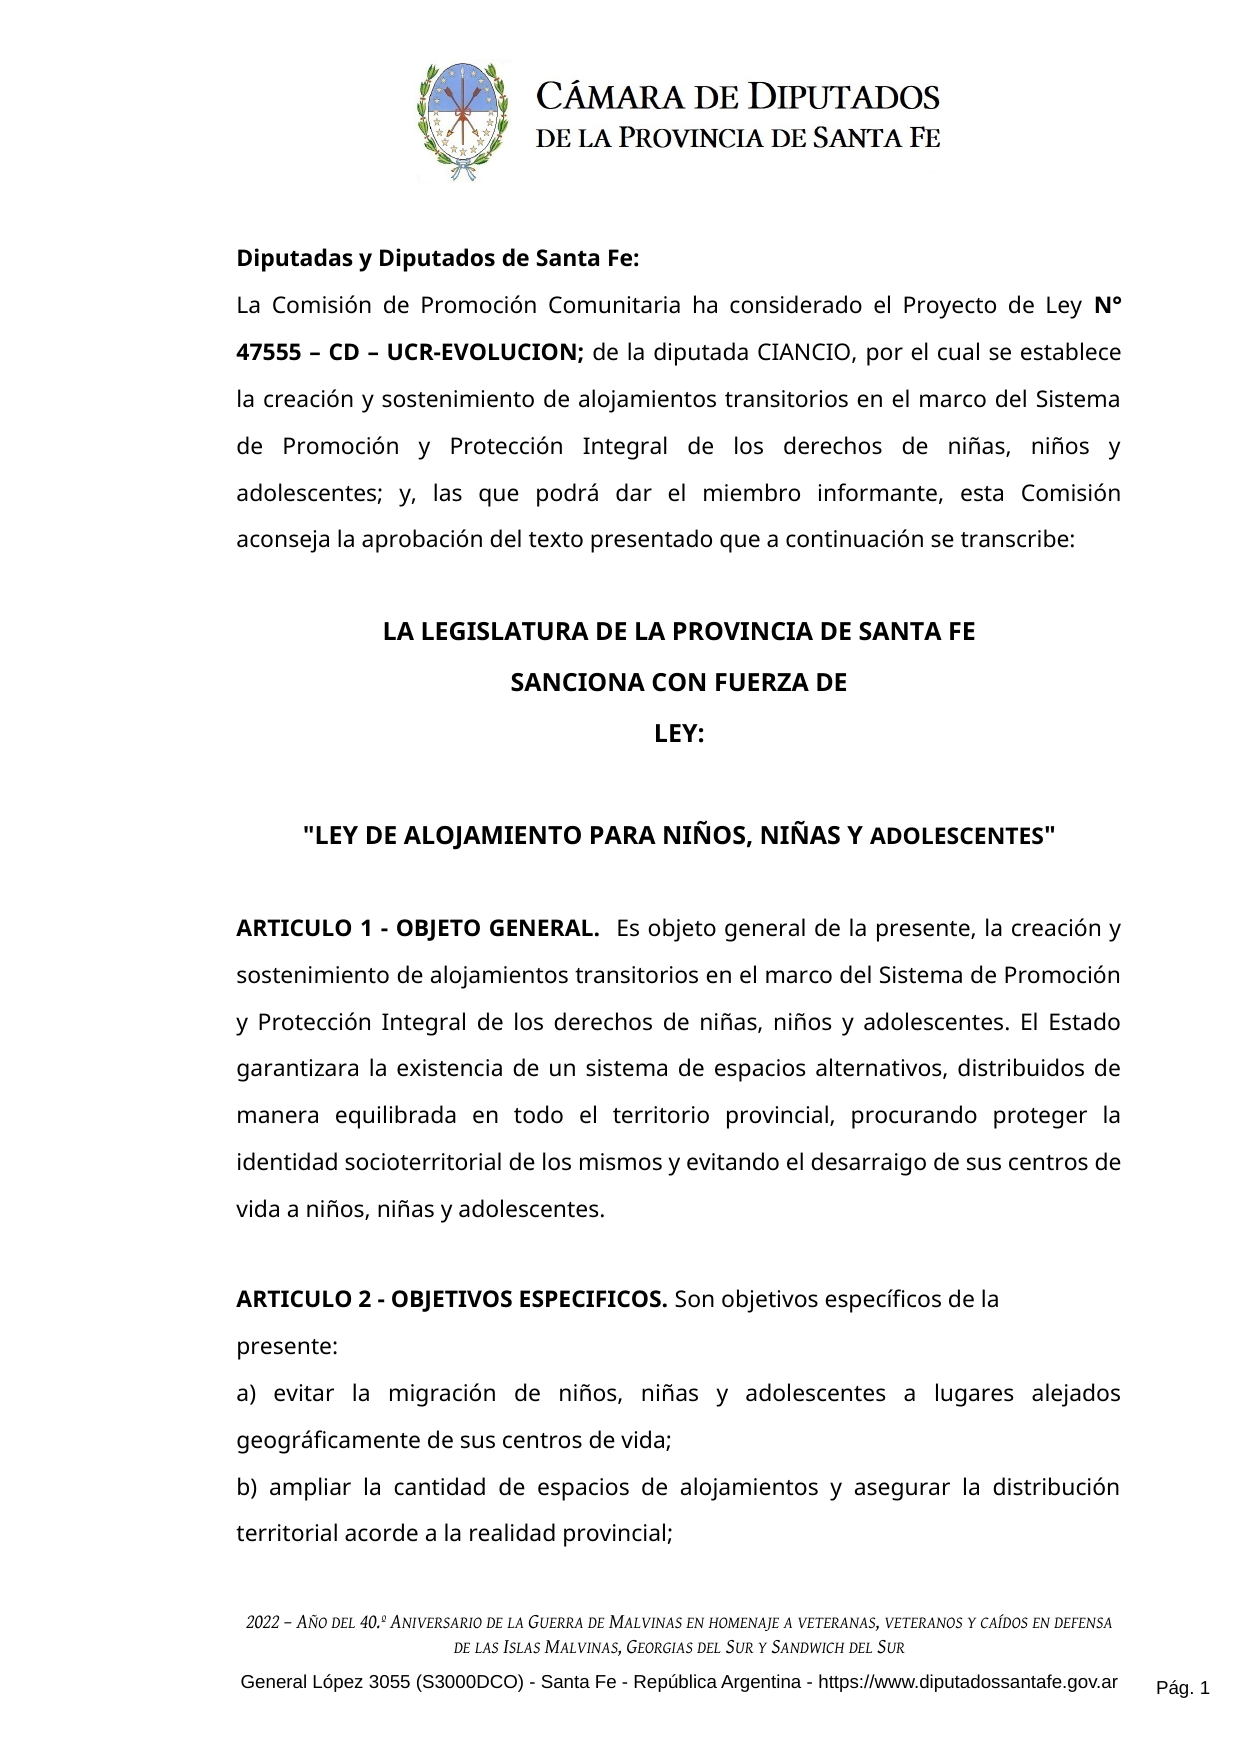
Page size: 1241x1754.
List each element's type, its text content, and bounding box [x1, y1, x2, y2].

text ARTICULO 2 - OBJETIVOS ESPECIFICOS. Son objetivos específicos de la [236, 1283, 1122, 1314]
text b) ampliar la cantidad de espacios de alojamientos y asegurar la distribución territorial acorde a la realidad provincial; [236, 1471, 1122, 1549]
text SANCIONA CON FUERZA DE [236, 664, 1122, 698]
text LEY: [236, 716, 1122, 749]
text Diputadas y Diputados de Santa Fe: [236, 242, 1122, 273]
picture [413, 59, 945, 183]
text La Comisión de Promoción Comunitaria ha considerado el Proyecto de Ley N° 47555 – CD – UCR-EVOLUCION; de la diputada CIANCIO, por el cual se establece la creación y sostenimiento de alojamientos transitorios en el marco del Sistema de Promoción y Protección Integral de los derechos de niñas, niños y adolescentes; y, las que podrá dar el miembro informante, esta Comisión aconseja la aprobación del texto presentado que a continuación se transcribe: [236, 289, 1122, 555]
text ARTICULO 1 - OBJETO GENERAL. Es objeto general de la presente, la creación y sostenimiento de alojamientos transitorios en el marco del Sistema de Promoción y Protección Integral de los derechos de niñas, niños y adolescentes. El Estado garantizara la existencia de un sistema de espacios alternativos, distribuidos de manera equilibrada en todo el territorio provincial, procurando proteger la identidad socioterritorial de los mismos y evitando el desarraigo de sus centros de vida a niños, niñas y adolescentes. [236, 912, 1122, 1224]
text "LEY DE ALOJAMIENTO PARA NIÑOS, NIÑAS Y ADOLESCENTES" [236, 818, 1122, 852]
text presente: [236, 1330, 1122, 1361]
text LA LEGISLATURA DE LA PROVINCIA DE SANTA FE [236, 613, 1122, 647]
text a) evitar la migración de niños, niñas y adolescentes a lugares alejados geográficamente de sus centros de vida; [236, 1377, 1122, 1455]
